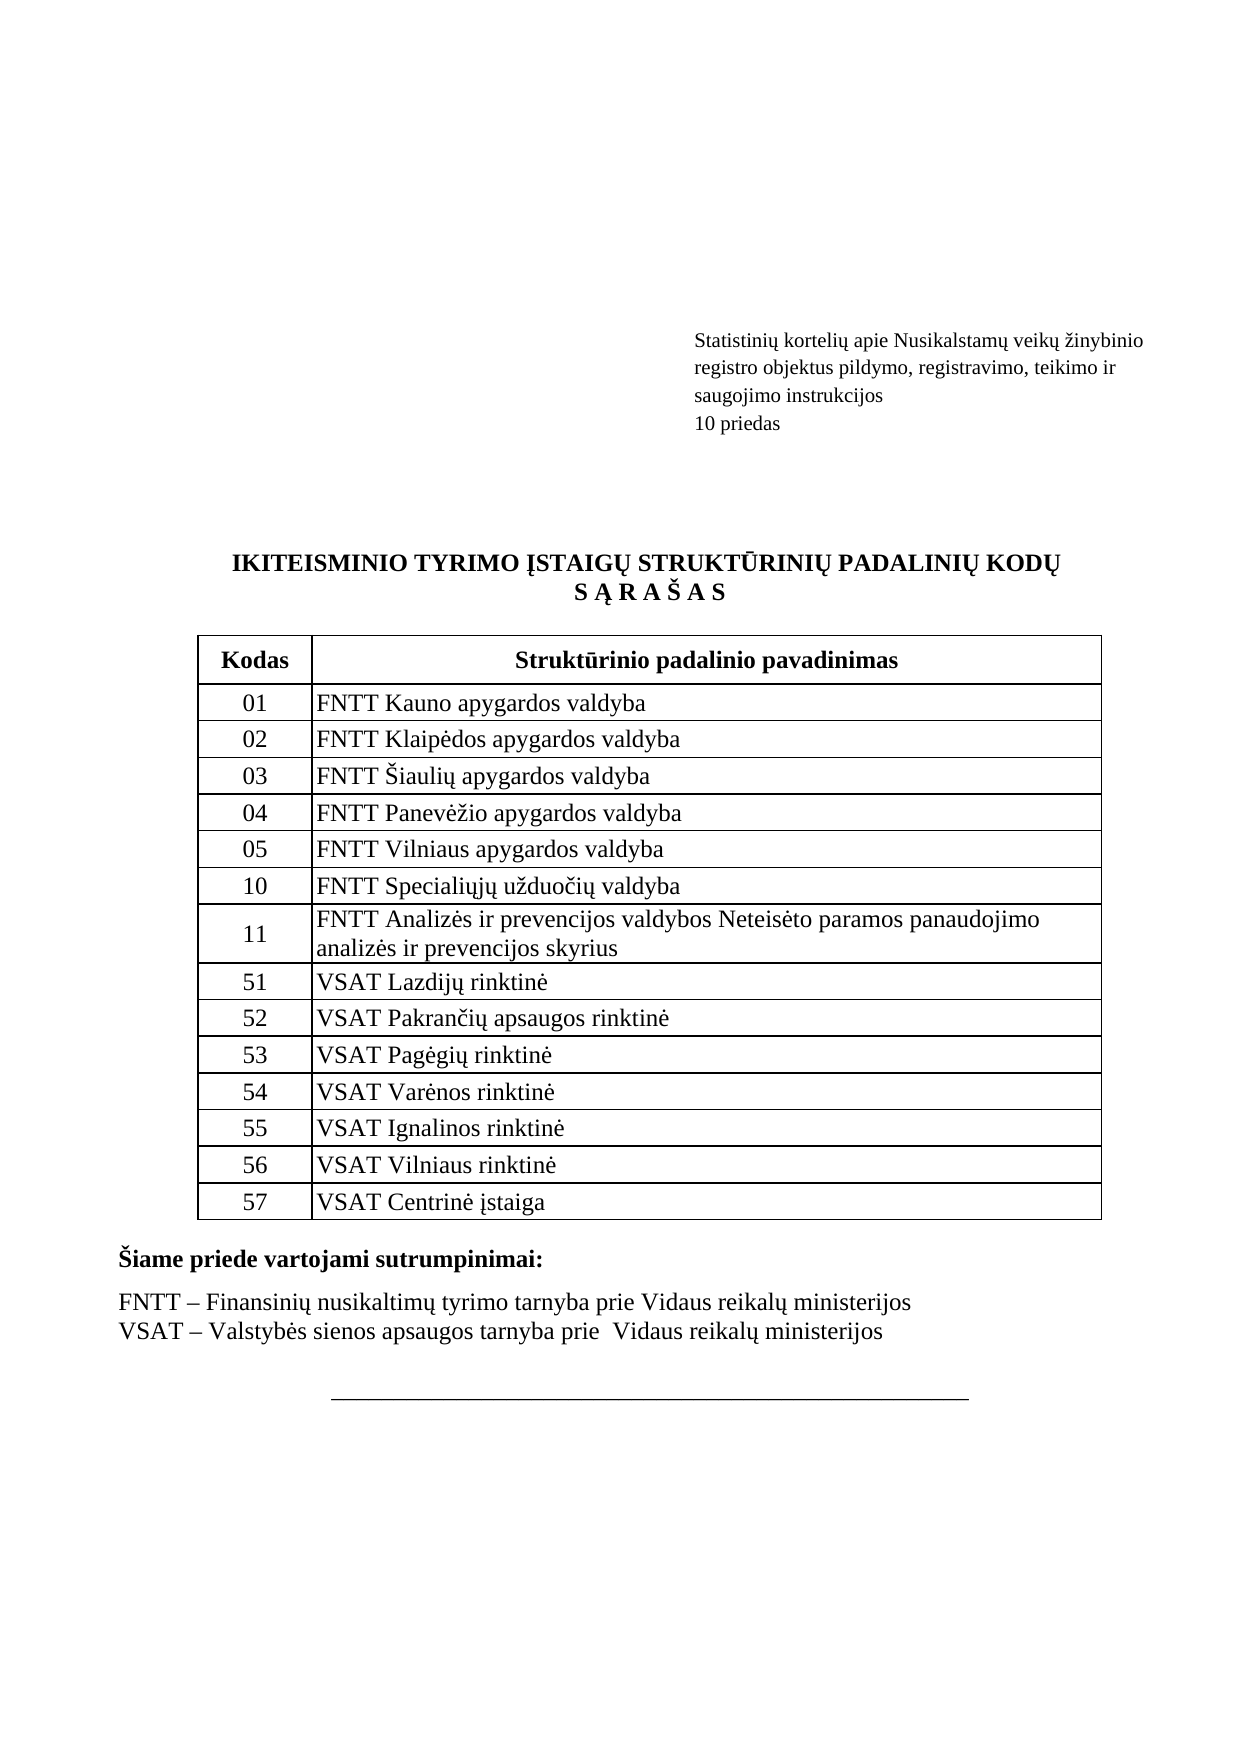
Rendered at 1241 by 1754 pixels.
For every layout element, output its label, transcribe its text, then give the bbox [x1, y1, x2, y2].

table_cell 51 [199, 964, 311, 999]
table_cell 01 [199, 685, 311, 720]
table_cell 53 [199, 1037, 311, 1072]
table_cell 02 [199, 721, 311, 756]
table_cell VSAT Vilniaus rinktinė [313, 1147, 1101, 1182]
table_cell VSAT Ignalinos rinktinė [313, 1110, 1101, 1145]
table_header Struktūrinio padalinio pavadinimas [313, 636, 1101, 683]
table_cell VSAT Pakrančių apsaugos rinktinė [313, 1000, 1101, 1035]
table_cell FNTT Specialiųjų užduočių valdyba [313, 868, 1101, 903]
text 10 priedas [694, 410, 1181, 434]
table_cell 56 [199, 1147, 311, 1182]
table_cell VSAT Lazdijų rinktinė [313, 964, 1101, 999]
table_cell 52 [199, 1000, 311, 1035]
table_cell 57 [199, 1184, 311, 1219]
table_cell FNTT Klaipėdos apygardos valdyba [313, 721, 1101, 756]
table_cell 54 [199, 1074, 311, 1109]
table_cell VSAT Pagėgių rinktinė [313, 1037, 1101, 1072]
text Statistinių kortelių apie Nusikalstamų veikų žinybinio registro objektus pildymo, registravimo, teikimo ir saugojimo instrukcijos [694, 328, 1181, 407]
text ___________________________________________________ [118, 1374, 1181, 1402]
table_cell FNTT Panevėžio apygardos valdyba [313, 795, 1101, 830]
table_cell 11 [199, 905, 311, 962]
table_cell 03 [199, 758, 311, 793]
text S Ą R A Š A S [118, 577, 1181, 606]
text VSAT – Valstybės sienos apsaugos tarnyba prie Vidaus reikalų ministerijos [118, 1316, 1181, 1345]
text Šiame priede vartojami sutrumpinimai: [118, 1244, 1181, 1273]
table_cell FNTT Šiaulių apygardos valdyba [313, 758, 1101, 793]
table_header Kodas [199, 636, 311, 683]
table_cell VSAT Centrinė įstaiga [313, 1184, 1101, 1219]
table_cell 04 [199, 795, 311, 830]
table_cell VSAT Varėnos rinktinė [313, 1074, 1101, 1109]
table_cell 10 [199, 868, 311, 903]
table_cell 55 [199, 1110, 311, 1145]
table_cell FNTT Analizės ir prevencijos valdybos Neteisėto paramos panaudojimo analizės ir prevencijos skyrius [313, 905, 1101, 962]
table_cell 05 [199, 831, 311, 866]
table_cell FNTT Vilniaus apygardos valdyba [313, 831, 1101, 866]
text FNTT – Finansinių nusikaltimų tyrimo tarnyba prie Vidaus reikalų ministerijos [118, 1287, 1181, 1316]
table_cell FNTT Kauno apygardos valdyba [313, 685, 1101, 720]
text IKITEISMINIO TYRIMO ĮSTAIGŲ STRUKTŪRINIŲ PADALINIŲ KODŲ [118, 548, 1181, 577]
